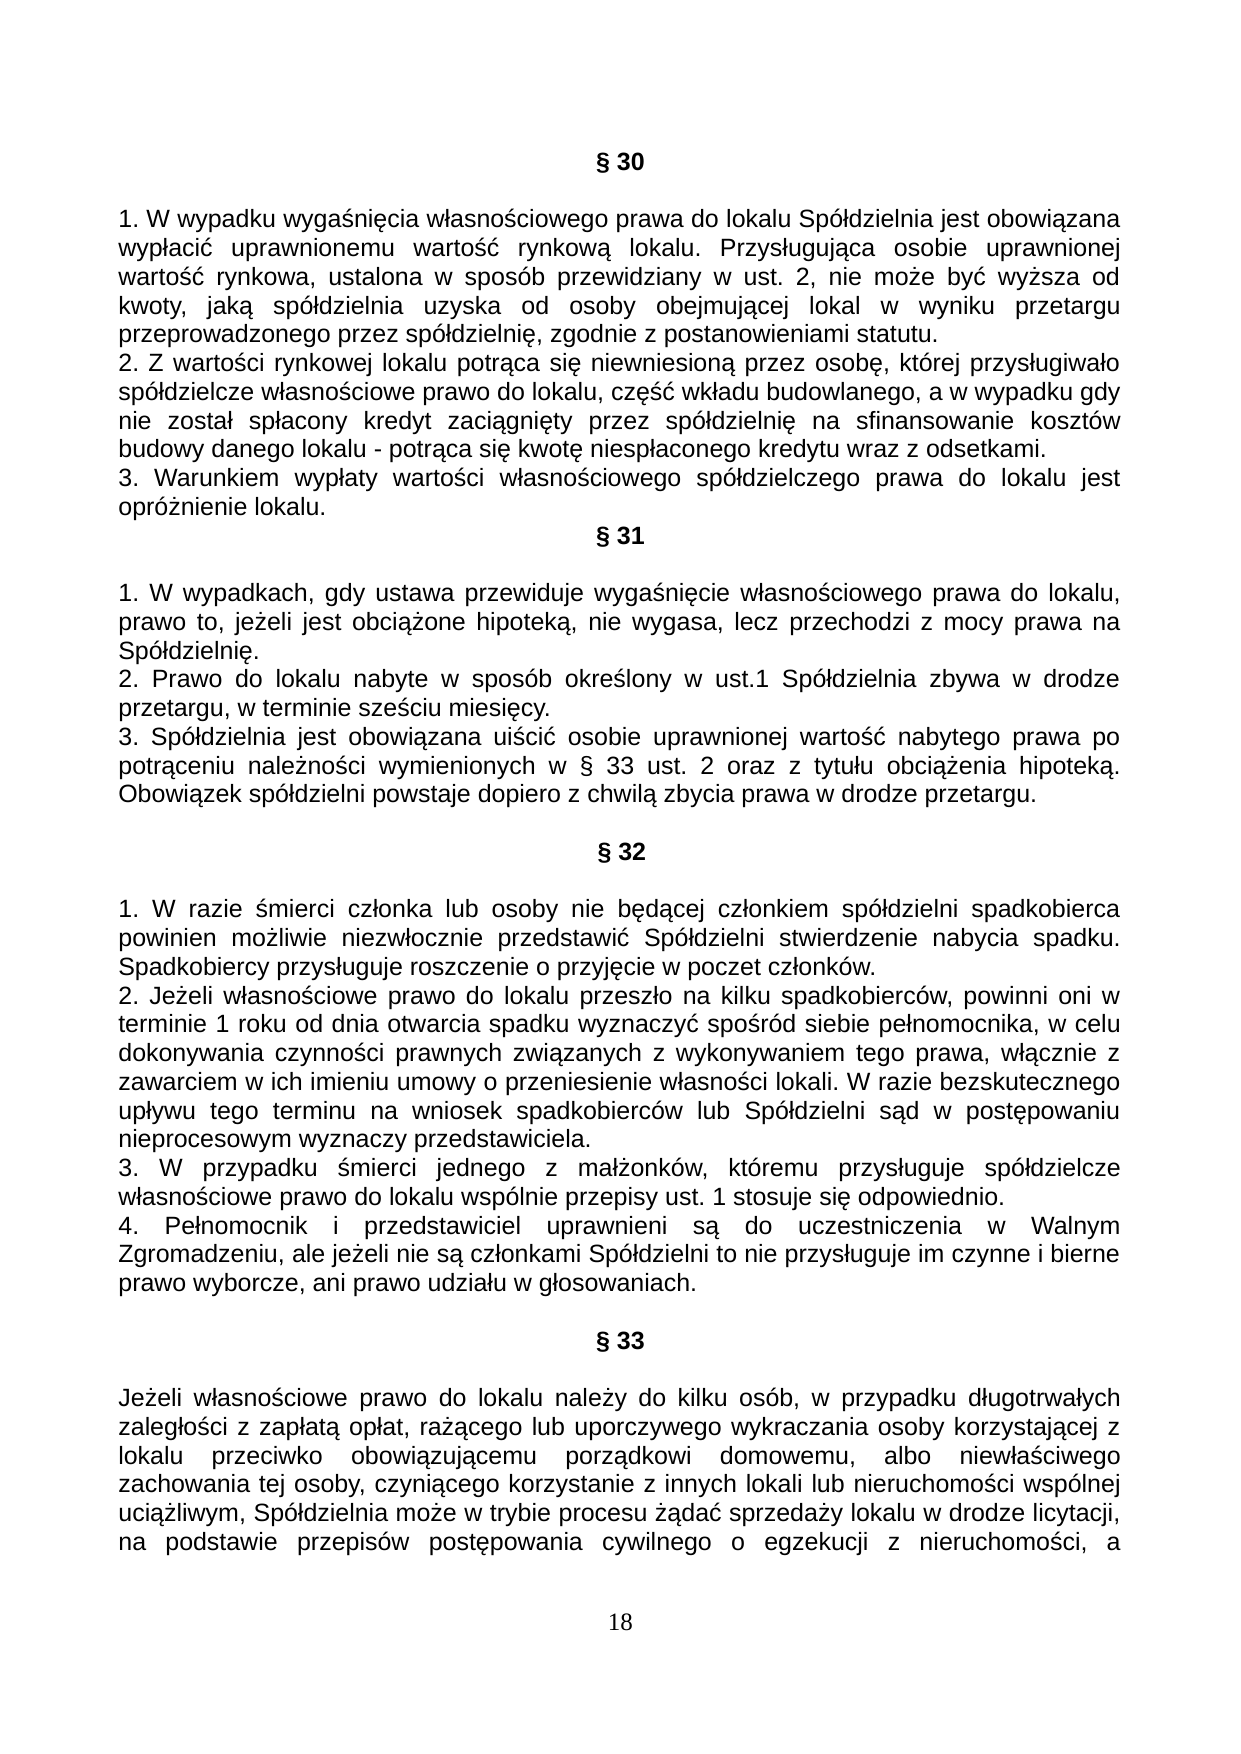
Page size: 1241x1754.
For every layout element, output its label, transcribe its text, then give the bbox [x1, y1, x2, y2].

text 1. W wypadku wygaśnięcia własnościowego prawa do lokalu Spółdzielnia jest obowiązana wypłacić uprawnionemu wartość rynkową lokalu. Przysługująca osobie uprawnionej wartość rynkowa, ustalona w sposób przewidziany w ust. 2, nie może być wyższa od kwoty, jaką spółdzielnia uzyska od osoby obejmującej lokal w wyniku przetargu przeprowadzonego przez spółdzielnię, zgodnie z postanowieniami statutu. [118, 204, 1122, 348]
text § 30 [118, 147, 1122, 176]
text § 32 [118, 837, 1122, 866]
text 1. W razie śmierci członka lub osoby nie będącej członkiem spółdzielni spadkobierca powinien możliwie niezwłocznie przedstawić Spółdzielni stwierdzenie nabycia spadku. Spadkobiercy przysługuje roszczenie o przyjęcie w poczet członków. [118, 894, 1122, 981]
text 4. Pełnomocnik i przedstawiciel uprawnieni są do uczestniczenia w Walnym Zgromadzeniu, ale jeżeli nie są członkami Spółdzielni to nie przysługuje im czynne i bierne prawo wyborcze, ani prawo udziału w głosowaniach. [118, 1211, 1122, 1297]
text 3. Warunkiem wypłaty wartości własnościowego spółdzielczego prawa do lokalu jest opróżnienie lokalu. [118, 463, 1122, 521]
text 3. Spółdzielnia jest obowiązana uiścić osobie uprawnionej wartość nabytego prawa po potrąceniu należności wymienionych w § 33 ust. 2 oraz z tytułu obciążenia hipoteką. Obowiązek spółdzielni powstaje dopiero z chwilą zbycia prawa w drodze przetargu. [118, 722, 1122, 808]
text 2. Z wartości rynkowej lokalu potrąca się niewniesioną przez osobę, której przysługiwało spółdzielcze własnościowe prawo do lokalu, część wkładu budowlanego, a w wypadku gdy nie został spłacony kredyt zaciągnięty przez spółdzielnię na sfinansowanie kosztów budowy danego lokalu - potrąca się kwotę niespłaconego kredytu wraz z odsetkami. [118, 348, 1122, 463]
text 3. W przypadku śmierci jednego z małżonków, któremu przysługuje spółdzielcze własnościowe prawo do lokalu wspólnie przepisy ust. 1 stosuje się odpowiednio. [118, 1153, 1122, 1211]
text § 33 [118, 1326, 1122, 1354]
text § 31 [118, 521, 1122, 549]
text 2. Jeżeli własnościowe prawo do lokalu przeszło na kilku spadkobierców, powinni oni w terminie 1 roku od dnia otwarcia spadku wyznaczyć spośród siebie pełnomocnika, w celu dokonywania czynności prawnych związanych z wykonywaniem tego prawa, włącznie z zawarciem w ich imieniu umowy o przeniesienie własności lokali. W razie bezskutecznego upływu tego terminu na wniosek spadkobierców lub Spółdzielni sąd w postępowaniu nieprocesowym wyznaczy przedstawiciela. [118, 981, 1122, 1153]
text Jeżeli własnościowe prawo do lokalu należy do kilku osób, w przypadku długotrwałych zaległości z zapłatą opłat, rażącego lub uporczywego wykraczania osoby korzystającej z lokalu przeciwko obowiązującemu porządkowi domowemu, albo niewłaściwego zachowania tej osoby, czyniącego korzystanie z innych lokali lub nieruchomości wspólnej uciążliwym, Spółdzielnia może w trybie procesu żądać sprzedaży lokalu w drodze licytacji, na podstawie przepisów postępowania cywilnego o egzekucji z nieruchomości, a [118, 1383, 1122, 1556]
text 2. Prawo do lokalu nabyte w sposób określony w ust.1 Spółdzielnia zbywa w drodze przetargu, w terminie sześciu miesięcy. [118, 664, 1122, 722]
text 1. W wypadkach, gdy ustawa przewiduje wygaśnięcie własnościowego prawa do lokalu, prawo to, jeżeli jest obciążone hipoteką, nie wygasa, lecz przechodzi z mocy prawa na Spółdzielnię. [118, 578, 1122, 664]
